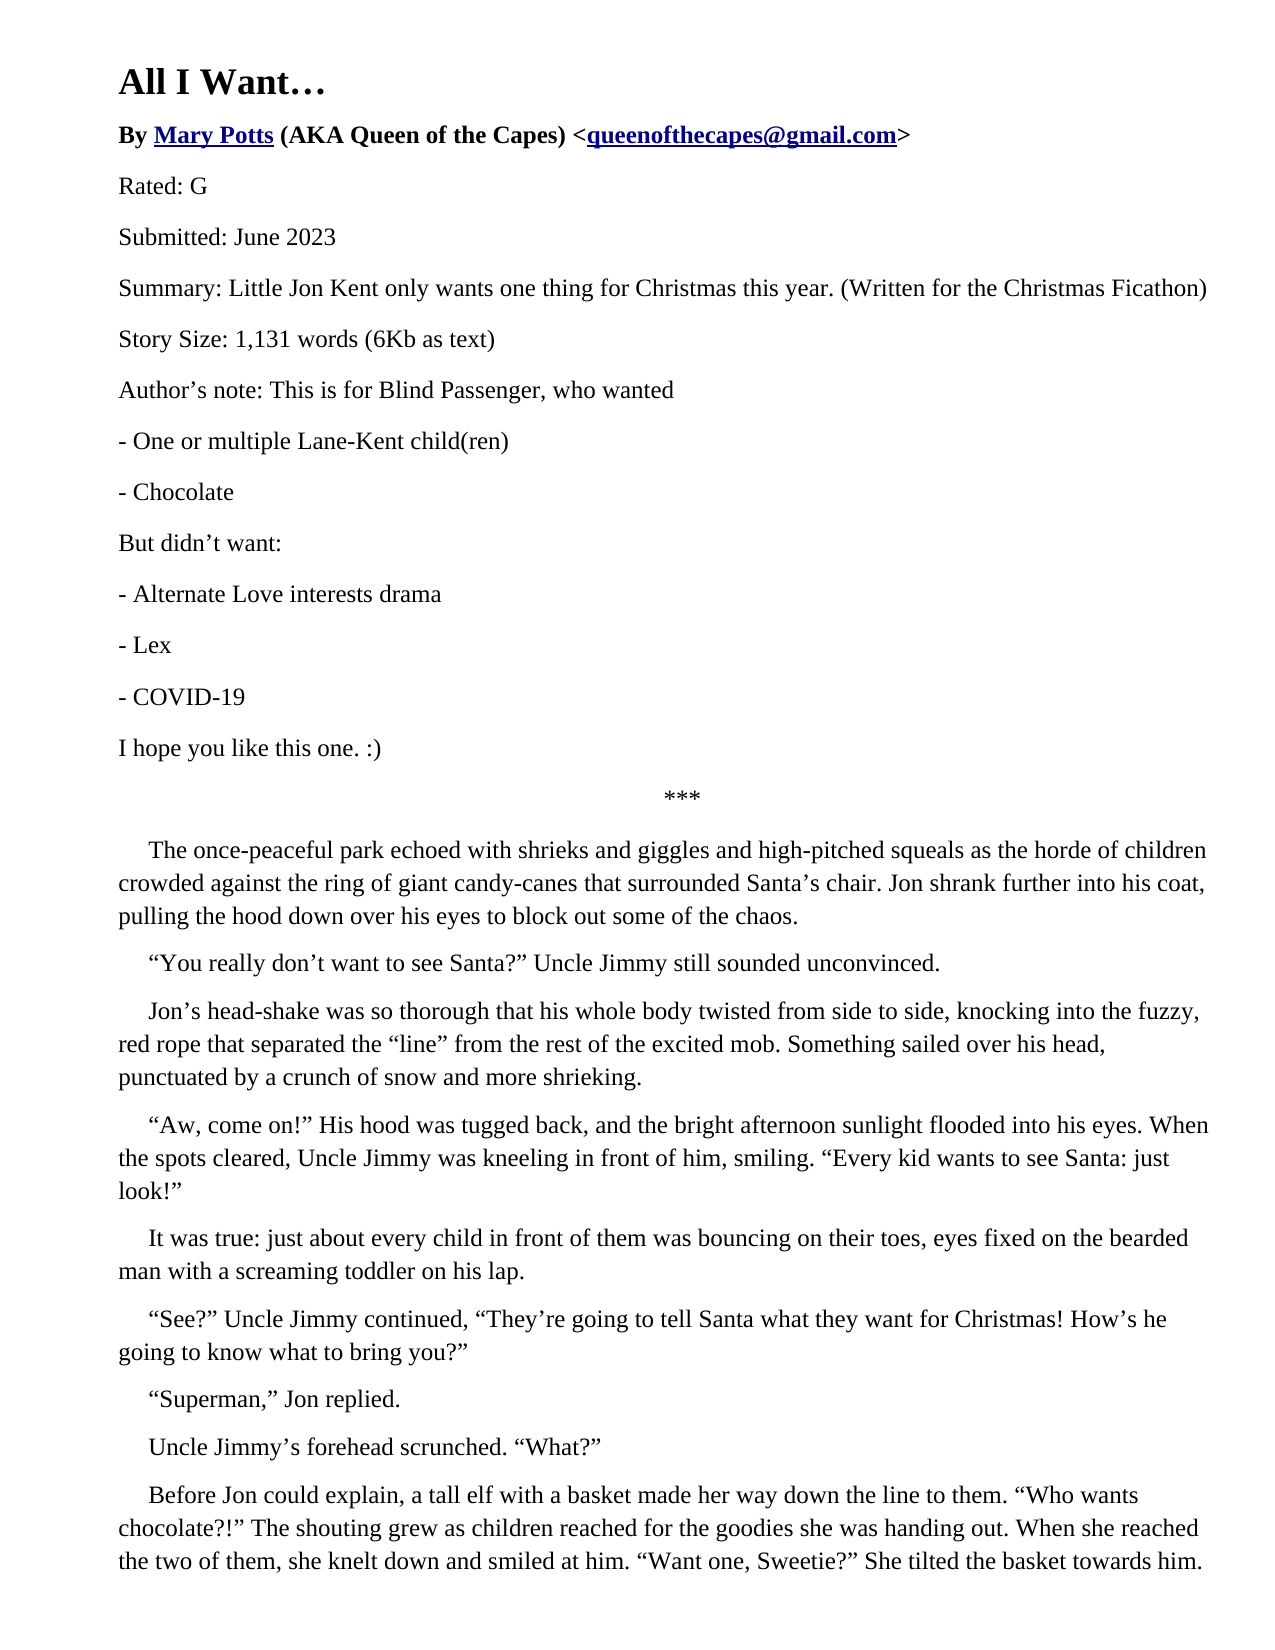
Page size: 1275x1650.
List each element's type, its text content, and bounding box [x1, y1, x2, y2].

text It was true: just about every child in front of them was bouncing on their toes, eyes fixed on the bearded man with a screaming toddler on his lap. [118, 1223, 1216, 1285]
text Summary: Little Jon Kent only wants one thing for Christmas this year. (Written for the Christmas Ficathon) [118, 273, 1216, 302]
text Before Jon could explain, a tall elf with a basket made her way down the line to them. “Who wants chocolate?!” The shouting grew as children reached for the goodies she was handing out. When she reached the two of them, she knelt down and smiled at him. “Want one, Sweetie?” She tilted the basket towards him. [118, 1480, 1216, 1574]
text - Lex [118, 631, 1216, 659]
text - Chocolate [118, 477, 1216, 506]
text “See?” Uncle Jimmy continued, “They’re going to tell Santa what they want for Christmas! How’s he going to know what to bring you?” [118, 1304, 1216, 1366]
text *** [118, 784, 1216, 812]
text Submitted: June 2023 [118, 222, 1216, 251]
text But didn’t want: [118, 528, 1216, 557]
text “Aw, come on!” His hood was tugged back, and the bright afternoon sunlight flooded into his eyes. When the spots cleared, Uncle Jimmy was kneeling in front of him, smiling. “Every kid wants to see Santa: just look!” [118, 1110, 1216, 1204]
subtitle All I Want… [118, 59, 1216, 102]
text Jon’s head-shake was so thorough that his whole body twisted from side to side, knocking into the fuzzy, red rope that separated the “line” from the rest of the excited mob. Something sailed over his head, punctuated by a crunch of snow and more shrieking. [118, 996, 1216, 1091]
text - Alternate Love interests drama [118, 579, 1216, 608]
text “Superman,” Jon replied. [118, 1384, 1216, 1413]
text I hope you like this one. :) [118, 733, 1216, 761]
text Uncle Jimmy’s forehead scrunched. “What?” [118, 1432, 1216, 1461]
text - One or multiple Lane-Kent child(ren) [118, 426, 1216, 455]
text “You really don’t want to see Santa?” Uncle Jimmy still sounded unconvinced. [118, 948, 1216, 977]
text Rated: G [118, 171, 1216, 200]
text - COVID-19 [118, 682, 1216, 710]
text The once-peaceful park echoed with shrieks and giggles and high-pitched squeals as the horde of children crowded against the ring of giant candy-canes that surrounded Santa’s chair. Jon shrank further into his coat, pulling the hood down over his eyes to block out some of the chaos. [118, 835, 1216, 929]
text Author’s note: This is for Blind Passenger, who wanted [118, 375, 1216, 404]
text Story Size: 1,131 words (6Kb as text) [118, 324, 1216, 353]
text By Mary Potts (AKA Queen of the Capes) <queenofthecapes@gmail.com> [118, 120, 1216, 149]
